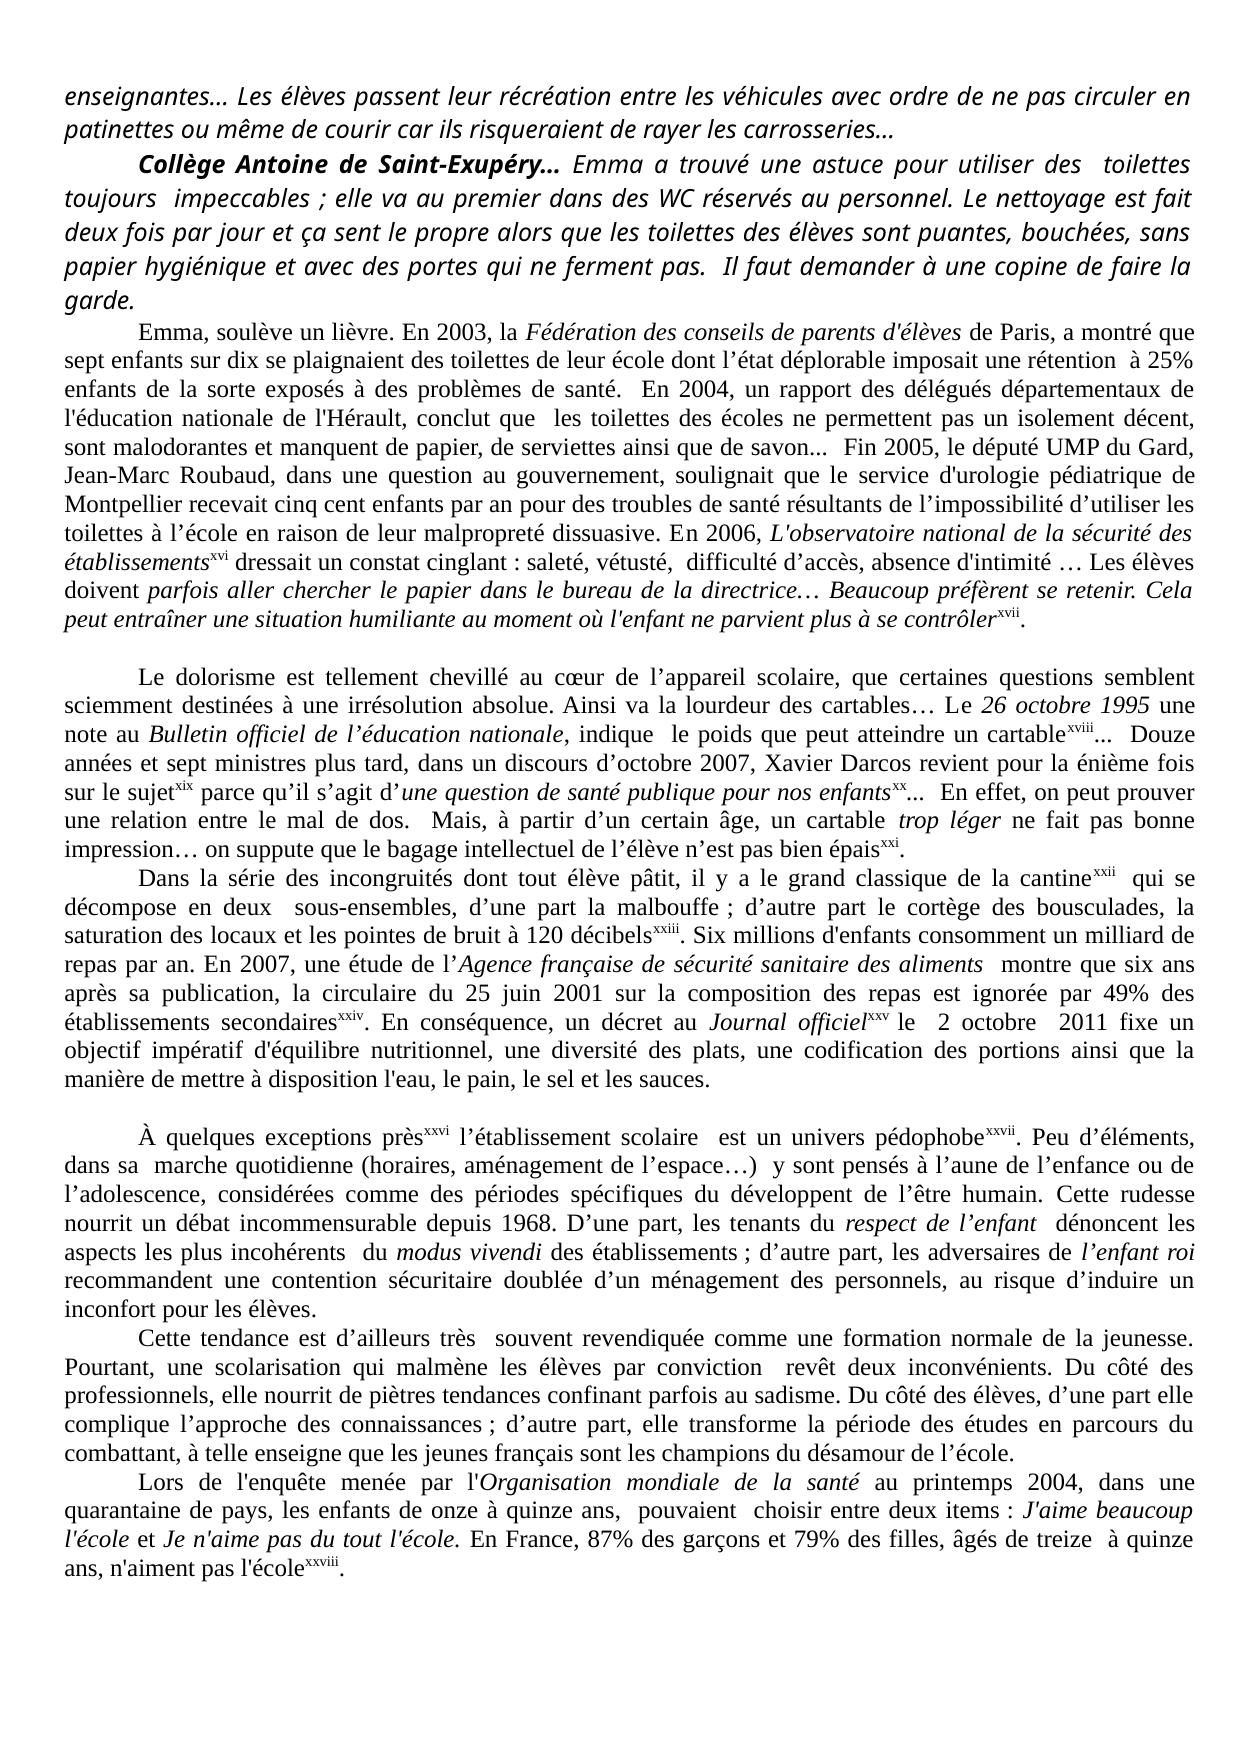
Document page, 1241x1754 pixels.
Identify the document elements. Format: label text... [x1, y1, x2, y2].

text enseignantes… Les élèves passent leur récréation entre les véhicules avec ordre de ne pas circuler en patinettes ou même de courir car ils risqueraient de rayer les carrosseries… [64, 78, 1195, 146]
text À quelques exceptions près l’établissement scolaire est un univers pédophobe. Peu d’éléments, dans sa marche quotidienne (horaires, aménagement de l’espace…) y sont pensés à l’aune de l’enfance ou de l’adolescence, considérées comme des périodes spécifiques du développent de l’être humain. Cette rudesse nourrit un débat incommensurable depuis 1968. D’une part, les tenants du respect de l’enfant dénoncent les aspects les plus incohérents du modus vivendi des établissements ; d’autre part, les adversaires de l’enfant roi recommandent une contention sécuritaire doublée d’un ménagement des personnels, au risque d’induire un inconfort pour les élèves. [64, 1122, 1195, 1323]
text Collège Antoine de Saint-Exupéry… Emma a trouvé une astuce pour utiliser des toilettes toujours impeccables ; elle va au premier dans des WC réservés au personnel. Le nettoyage est fait deux fois par jour et ça sent le propre alors que les toilettes des élèves sont puantes, bouchées, sans papier hygiénique et avec des portes qui ne ferment pas. Il faut demander à une copine de faire la garde. [64, 146, 1195, 317]
text Cette tendance est d’ailleurs très souvent revendiquée comme une formation normale de la jeunesse. Pourtant, une scolarisation qui malmène les élèves par conviction revêt deux inconvénients. Du côté des professionnels, elle nourrit de piètres tendances confinant parfois au sadisme. Du côté des élèves, d’une part elle complique l’approche des connaissances ; d’autre part, elle transforme la période des études en parcours du combattant, à telle enseigne que les jeunes français sont les champions du désamour de l’école. [64, 1323, 1195, 1467]
text Le dolorisme est tellement chevillé au cœur de l’appareil scolaire, que certaines questions semblent sciemment destinées à une irrésolution absolue. Ainsi va la lourdeur des cartables… Le 26 octobre 1995 une note au Bulletin officiel de l’éducation nationale, indique le poids que peut atteindre un cartable... Douze années et sept ministres plus tard, dans un discours d’octobre 2007, Xavier Darcos revient pour la énième fois sur le sujet parce qu’il s’agit d’une question de santé publique pour nos enfants... En effet, on peut prouver une relation entre le mal de dos. Mais, à partir d’un certain âge, un cartable trop léger ne fait pas bonne impression… on suppute que le bagage intellectuel de l’élève n’est pas bien épais. [64, 662, 1195, 863]
text Lors de l'enquête menée par l'Organisation mondiale de la santé au printemps 2004, dans une quarantaine de pays, les enfants de onze à quinze ans, pouvaient choisir entre deux items : J'aime beaucoup l'école et Je n'aime pas du tout l'école. En France, 87% des garçons et 79% des filles, âgés de treize à quinze ans, n'aiment pas l'école. [64, 1467, 1195, 1582]
text Emma, soulève un lièvre. En 2003, la Fédération des conseils de parents d'élèves de Paris, a montré que sept enfants sur dix se plaignaient des toilettes de leur école dont l’état déplorable imposait une rétention à 25% enfants de la sorte exposés à des problèmes de santé. En 2004, un rapport des délégués départementaux de l'éducation nationale de l'Hérault, conclut que les toilettes des écoles ne permettent pas un isolement décent, sont malodorantes et manquent de papier, de serviettes ainsi que de savon... Fin 2005, le député UMP du Gard, Jean-Marc Roubaud, dans une question au gouvernement, soulignait que le service d'urologie pédiatrique de Montpellier recevait cinq cent enfants par an pour des troubles de santé résultants de l’impossibilité d’utiliser les toilettes à l’école en raison de leur malpropreté dissuasive. En 2006, L'observatoire national de la sécurité des établissements dressait un constat cinglant : saleté, vétusté, difficulté d’accès, absence d'intimité … Les élèves doivent parfois aller chercher le papier dans le bureau de la directrice… Beaucoup préfèrent se retenir. Cela peut entraîner une situation humiliante au moment où l'enfant ne parvient plus à se contrôler. [64, 317, 1195, 633]
text Dans la série des incongruités dont tout élève pâtit, il y a le grand classique de la cantine qui se décompose en deux sous-ensembles, d’une part la malbouffe ; d’autre part le cortège des bousculades, la saturation des locaux et les pointes de bruit à 120 décibels. Six millions d'enfants consomment un milliard de repas par an. En 2007, une étude de l’Agence française de sécurité sanitaire des aliments montre que six ans après sa publication, la circulaire du 25 juin 2001 sur la composition des repas est ignorée par 49% des établissements secondaires. En conséquence, un décret au Journal officiel le 2 octobre 2011 fixe un objectif impératif d'équilibre nutritionnel, une diversité des plats, une codification des portions ainsi que la manière de mettre à disposition l'eau, le pain, le sel et les sauces. [64, 863, 1195, 1093]
